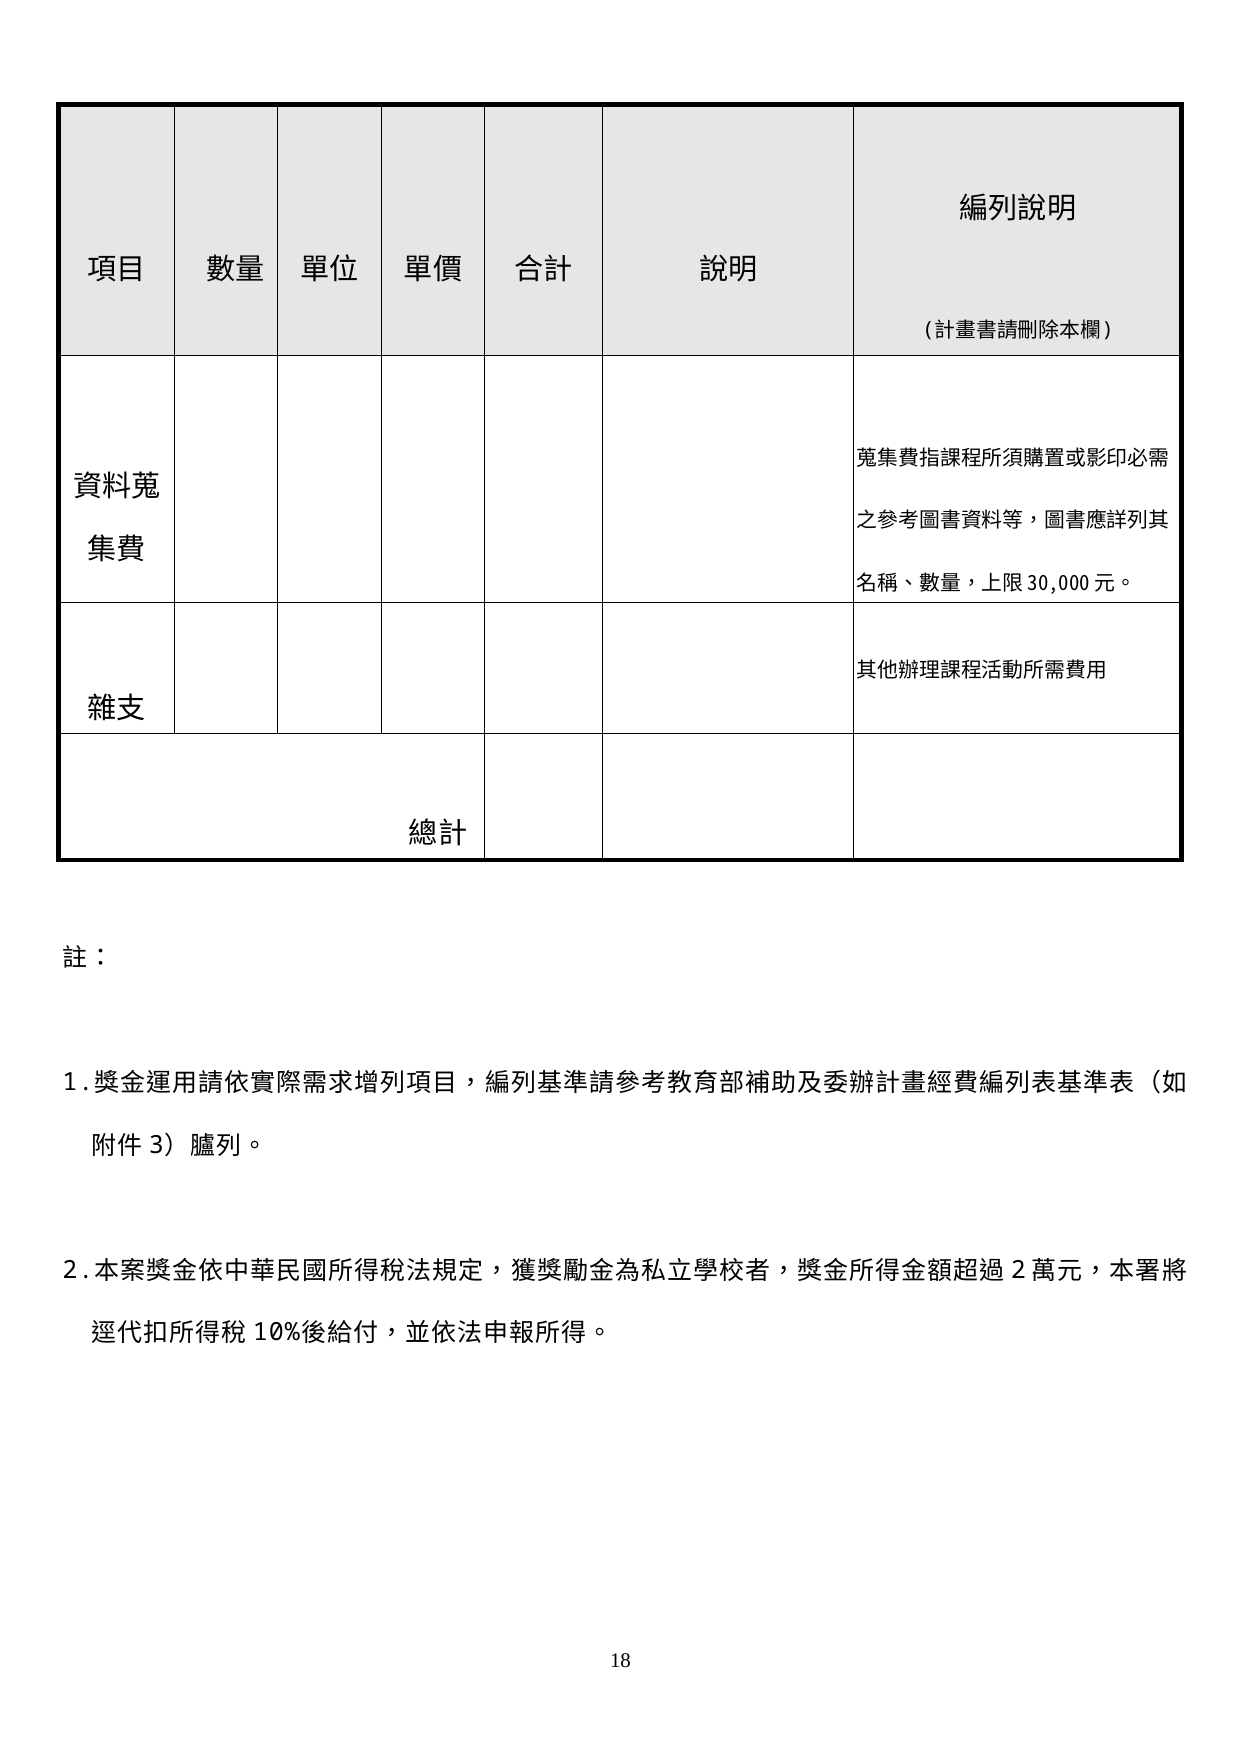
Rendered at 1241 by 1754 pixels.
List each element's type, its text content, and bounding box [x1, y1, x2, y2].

table_cell [382, 356, 484, 602]
table_header 合計 [485, 107, 602, 355]
table_header 單價 [382, 107, 484, 355]
table_cell [278, 603, 381, 733]
table_cell [485, 356, 602, 602]
table_cell 雜支 [61, 603, 174, 733]
table_header 單位 [278, 107, 381, 355]
table_cell [382, 603, 484, 733]
table_cell [278, 356, 381, 602]
table_header 編列說明 (計畫書請刪除本欄) [854, 107, 1179, 355]
table_cell [175, 603, 277, 733]
text 註： [62, 914, 1199, 977]
table_cell [603, 734, 853, 858]
text 1.獎金運用請依實際需求增列項目，編列基準請參考教育部補助及委辦計畫經費編列表基準表（如附件3）臚列。 [62, 1039, 1199, 1164]
table_cell 蒐集費指課程所須購置或影印必需之參考圖書資料等，圖書應詳列其名稱、數量，上限30,000元。 [854, 356, 1179, 602]
table_cell [485, 734, 602, 858]
table_cell 總計 [61, 734, 484, 858]
table_header 數量 [175, 107, 277, 355]
table_cell [175, 356, 277, 602]
table_header 說明 [603, 107, 853, 355]
table_cell [854, 734, 1179, 858]
table_cell 其他辦理課程活動所需費用 [854, 603, 1179, 733]
table_cell [485, 603, 602, 733]
table_cell 資料蒐集費 [61, 356, 174, 602]
table_cell [603, 356, 853, 602]
table_cell [603, 603, 853, 733]
table_header 項目 [61, 107, 174, 355]
text 2.本案獎金依中華民國所得稅法規定，獲獎勵金為私立學校者，獎金所得金額超過2萬元，本署將逕代扣所得稅10%後給付，並依法申報所得。 [62, 1227, 1199, 1352]
